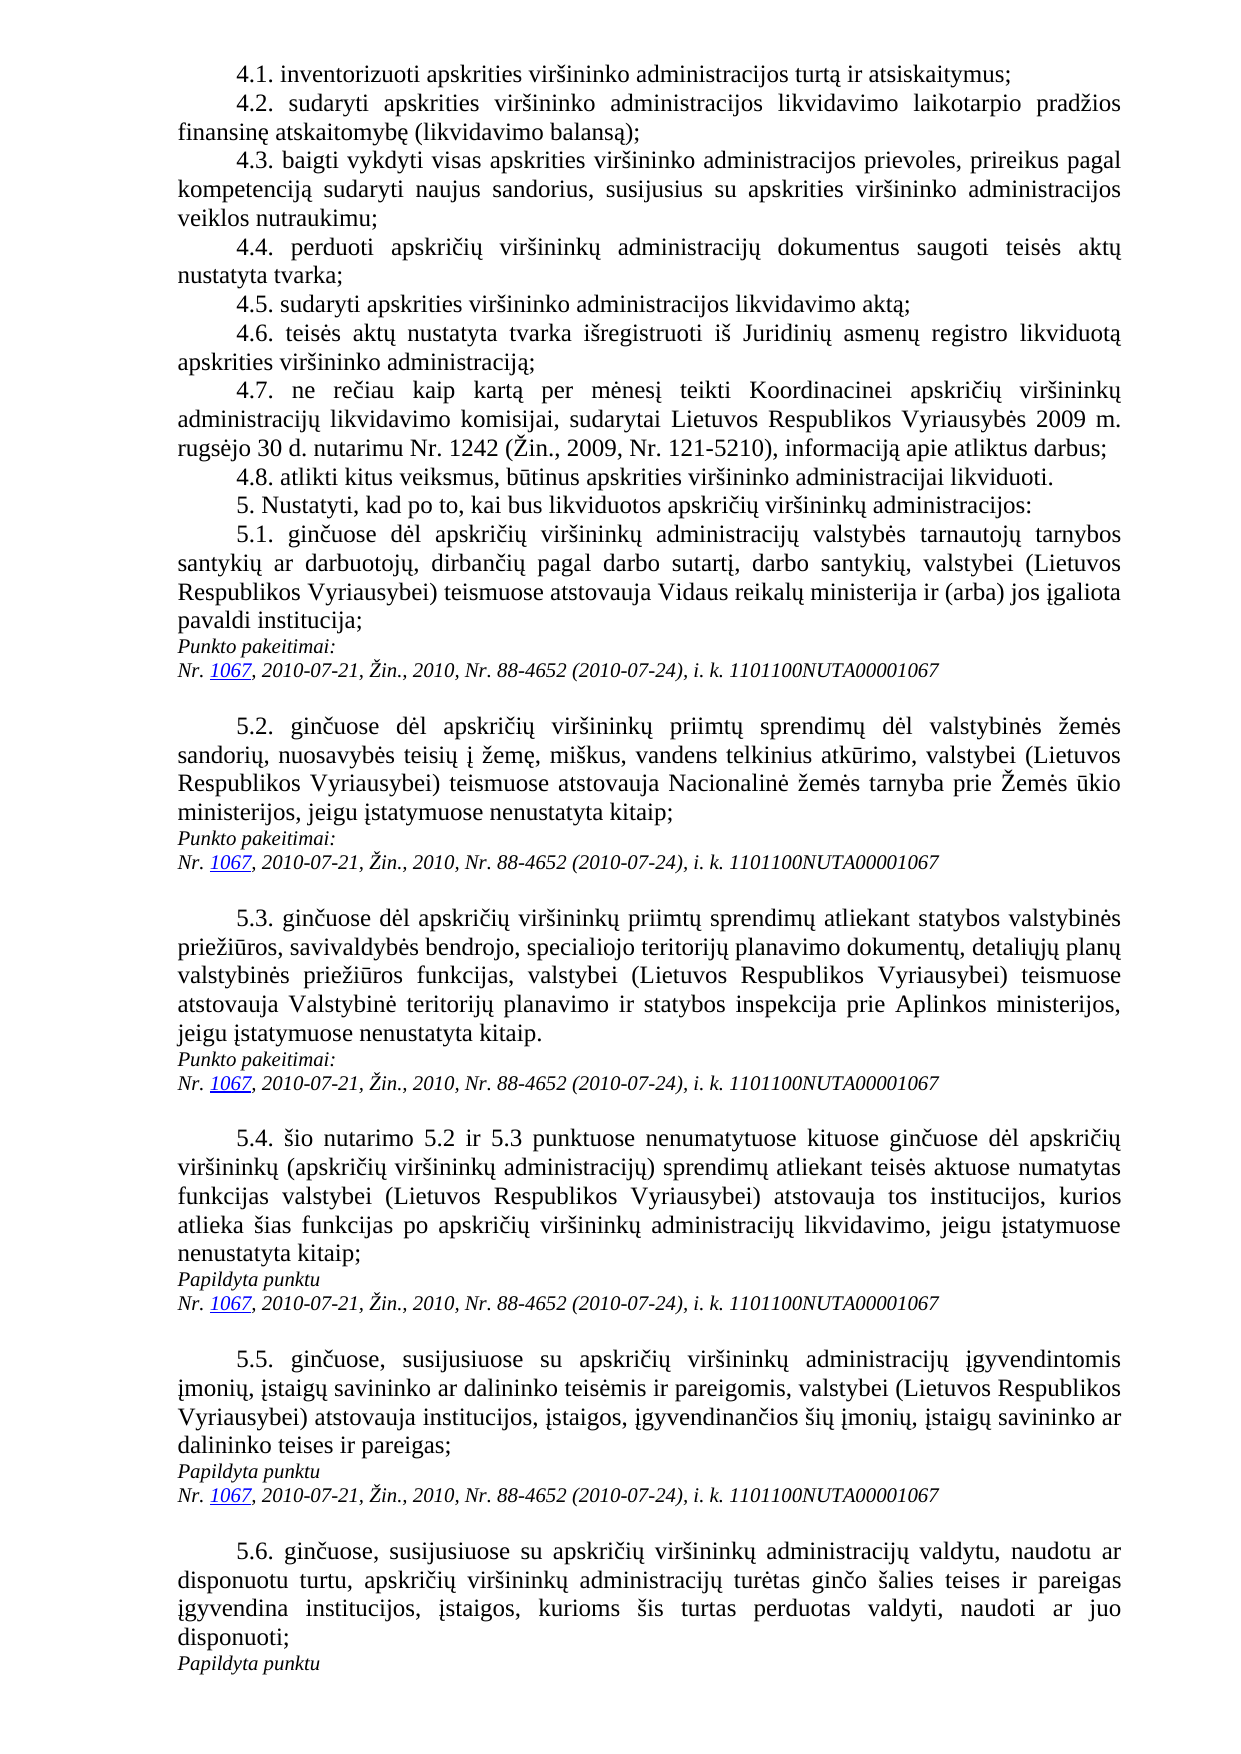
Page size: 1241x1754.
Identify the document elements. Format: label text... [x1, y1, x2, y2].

text Punkto pakeitimai: [177, 634, 1122, 658]
text Punkto pakeitimai: [177, 1047, 1122, 1071]
text 4.3. baigti vykdyti visas apskrities viršininko administracijos prievoles, prireikus pagal kompetenciją sudaryti naujus sandorius, susijusius su apskrities viršininko administracijos veiklos nutraukimu; [177, 145, 1122, 232]
text 5.4. šio nutarimo 5.2 ir 5.3 punktuose nenumatytuose kituose ginčuose dėl apskričių viršininkų (apskričių viršininkų administracijų) sprendimų atliekant teisės aktuose numatytas funkcijas valstybei (Lietuvos Respublikos Vyriausybei) atstovauja tos institucijos, kurios atlieka šias funkcijas po apskričių viršininkų administracijų likvidavimo, jeigu įstatymuose nenustatyta kitaip; [177, 1123, 1122, 1267]
text Nr. 1067, 2010-07-21, Žin., 2010, Nr. 88-4652 (2010-07-24), i. k. 1101100NUTA00001067 [177, 658, 1122, 682]
text 4.6. teisės aktų nustatyta tvarka išregistruoti iš Juridinių asmenų registro likviduotą apskrities viršininko administraciją; [177, 318, 1122, 375]
text Nr. 1067, 2010-07-21, Žin., 2010, Nr. 88-4652 (2010-07-24), i. k. 1101100NUTA00001067 [177, 850, 1122, 874]
text 4.2. sudaryti apskrities viršininko administracijos likvidavimo laikotarpio pradžios finansinę atskaitomybę (likvidavimo balansą); [177, 88, 1122, 145]
text Nr. 1067, 2010-07-21, Žin., 2010, Nr. 88-4652 (2010-07-24), i. k. 1101100NUTA00001067 [177, 1483, 1122, 1507]
text Papildyta punktu [177, 1267, 1122, 1291]
text 5.3. ginčuose dėl apskričių viršininkų priimtų sprendimų atliekant statybos valstybinės priežiūros, savivaldybės bendrojo, specialiojo teritorijų planavimo dokumentų, detaliųjų planų valstybinės priežiūros funkcijas, valstybei (Lietuvos Respublikos Vyriausybei) teismuose atstovauja Valstybinė teritorijų planavimo ir statybos inspekcija prie Aplinkos ministerijos, jeigu įstatymuose nenustatyta kitaip. [177, 903, 1122, 1047]
text 4.5. sudaryti apskrities viršininko administracijos likvidavimo aktą; [177, 289, 1122, 318]
text 4.7. ne rečiau kaip kartą per mėnesį teikti Koordinacinei apskričių viršininkų administracijų likvidavimo komisijai, sudarytai Lietuvos Respublikos Vyriausybės 2009 m. rugsėjo 30 d. nutarimu Nr. 1242 (Žin., 2009, Nr. 121-5210), informaciją apie atliktus darbus; [177, 375, 1122, 462]
text Nr. 1067, 2010-07-21, Žin., 2010, Nr. 88-4652 (2010-07-24), i. k. 1101100NUTA00001067 [177, 1071, 1122, 1095]
text 5. Nustatyti, kad po to, kai bus likviduotos apskričių viršininkų administracijos: [177, 490, 1122, 519]
text 4.4. perduoti apskričių viršininkų administracijų dokumentus saugoti teisės aktų nustatyta tvarka; [177, 232, 1122, 289]
text 4.1. inventorizuoti apskrities viršininko administracijos turtą ir atsiskaitymus; [177, 59, 1122, 88]
text 5.5. ginčuose, susijusiuose su apskričių viršininkų administracijų įgyvendintomis įmonių, įstaigų savininko ar dalininko teisėmis ir pareigomis, valstybei (Lietuvos Respublikos Vyriausybei) atstovauja institucijos, įstaigos, įgyvendinančios šių įmonių, įstaigų savininko ar dalininko teises ir pareigas; [177, 1344, 1122, 1459]
text 4.8. atlikti kitus veiksmus, būtinus apskrities viršininko administracijai likviduoti. [177, 462, 1122, 490]
text Nr. 1067, 2010-07-21, Žin., 2010, Nr. 88-4652 (2010-07-24), i. k. 1101100NUTA00001067 [177, 1291, 1122, 1315]
text Punkto pakeitimai: [177, 826, 1122, 850]
text Papildyta punktu [177, 1459, 1122, 1483]
text 5.1. ginčuose dėl apskričių viršininkų administracijų valstybės tarnautojų tarnybos santykių ar darbuotojų, dirbančių pagal darbo sutartį, darbo santykių, valstybei (Lietuvos Respublikos Vyriausybei) teismuose atstovauja Vidaus reikalų ministerija ir (arba) jos įgaliota pavaldi institucija; [177, 519, 1122, 634]
text 5.2. ginčuose dėl apskričių viršininkų priimtų sprendimų dėl valstybinės žemės sandorių, nuosavybės teisių į žemę, miškus, vandens telkinius atkūrimo, valstybei (Lietuvos Respublikos Vyriausybei) teismuose atstovauja Nacionalinė žemės tarnyba prie Žemės ūkio ministerijos, jeigu įstatymuose nenustatyta kitaip; [177, 711, 1122, 826]
text 5.6. ginčuose, susijusiuose su apskričių viršininkų administracijų valdytu, naudotu ar disponuotu turtu, apskričių viršininkų administracijų turėtas ginčo šalies teises ir pareigas įgyvendina institucijos, įstaigos, kurioms šis turtas perduotas valdyti, naudoti ar juo disponuoti; [177, 1536, 1122, 1651]
text Papildyta punktu [177, 1651, 1122, 1675]
